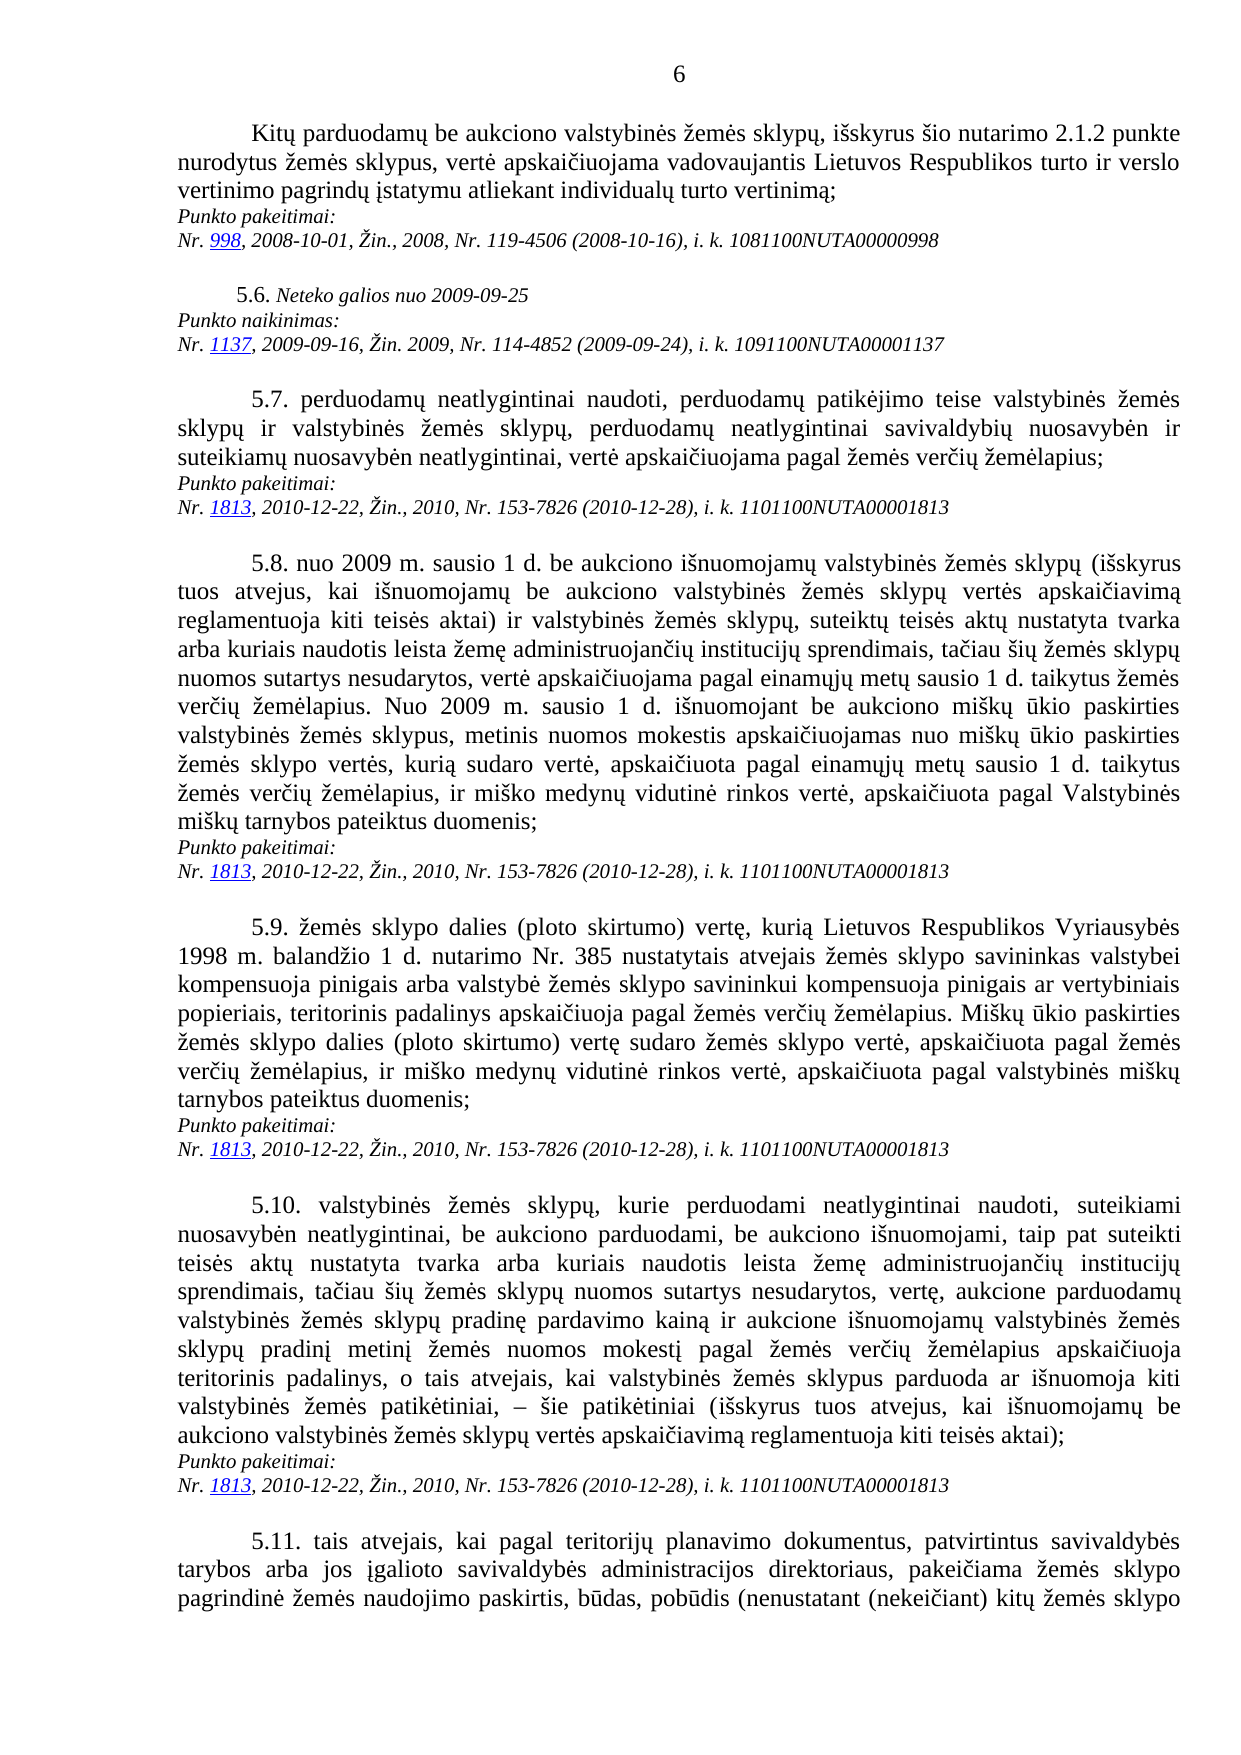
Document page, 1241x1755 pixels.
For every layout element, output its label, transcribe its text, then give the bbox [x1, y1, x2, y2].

text Punkto pakeitimai: [177, 471, 1181, 495]
text Punkto pakeitimai: [177, 204, 1181, 228]
text Nr. 1813, 2010-12-22, Žin., 2010, Nr. 153-7826 (2010-12-28), i. k. 1101100NUTA00001813 [177, 859, 1181, 883]
text Nr. 1137, 2009-09-16, Žin. 2009, Nr. 114-4852 (2009-09-24), i. k. 1091100NUTA00001137 [177, 332, 1181, 356]
text Nr. 998, 2008-10-01, Žin., 2008, Nr. 119-4506 (2008-10-16), i. k. 1081100NUTA00000998 [177, 228, 1181, 252]
text Punkto naikinimas: [177, 308, 1181, 332]
text Punkto pakeitimai: [177, 1449, 1181, 1473]
text Nr. 1813, 2010-12-22, Žin., 2010, Nr. 153-7826 (2010-12-28), i. k. 1101100NUTA00001813 [177, 1473, 1181, 1497]
text Kitų parduodamų be aukciono valstybinės žemės sklypų, išskyrus šio nutarimo 2.1.2 punkte nurodytus žemės sklypus, vertė apskaičiuojama vadovaujantis Lietuvos Respublikos turto ir verslo vertinimo pagrindų įstatymu atliekant individualų turto vertinimą; [177, 118, 1181, 204]
text Nr. 1813, 2010-12-22, Žin., 2010, Nr. 153-7826 (2010-12-28), i. k. 1101100NUTA00001813 [177, 495, 1181, 519]
text 5.9. žemės sklypo dalies (ploto skirtumo) vertę, kurią Lietuvos Respublikos Vyriausybės 1998 m. balandžio 1 d. nutarimo Nr. 385 nustatytais atvejais žemės sklypo savininkas valstybei kompensuoja pinigais arba valstybė žemės sklypo savininkui kompensuoja pinigais ar vertybiniais popieriais, teritorinis padalinys apskaičiuoja pagal žemės verčių žemėlapius. Miškų ūkio paskirties žemės sklypo dalies (ploto skirtumo) vertę sudaro žemės sklypo vertė, apskaičiuota pagal žemės verčių žemėlapius, ir miško medynų vidutinė rinkos vertė, apskaičiuota pagal valstybinės miškų tarnybos pateiktus duomenis; [177, 912, 1181, 1113]
text Punkto pakeitimai: [177, 835, 1181, 859]
text Punkto pakeitimai: [177, 1113, 1181, 1137]
text 5.10. valstybinės žemės sklypų, kurie perduodami neatlygintinai naudoti, suteikiami nuosavybėn neatlygintinai, be aukciono parduodami, be aukciono išnuomojami, taip pat suteikti teisės aktų nustatyta tvarka arba kuriais naudotis leista žemę administruojančių institucijų sprendimais, tačiau šių žemės sklypų nuomos sutartys nesudarytos, vertę, aukcione parduodamų valstybinės žemės sklypų pradinę pardavimo kainą ir aukcione išnuomojamų valstybinės žemės sklypų pradinį metinį žemės nuomos mokestį pagal žemės verčių žemėlapius apskaičiuoja teritorinis padalinys, o tais atvejais, kai valstybinės žemės sklypus parduoda ar išnuomoja kiti valstybinės žemės patikėtiniai, – šie patikėtiniai (išskyrus tuos atvejus, kai išnuomojamų be aukciono valstybinės žemės sklypų vertės apskaičiavimą reglamentuoja kiti teisės aktai); [177, 1190, 1181, 1449]
text 5.8. nuo 2009 m. sausio 1 d. be aukciono išnuomojamų valstybinės žemės sklypų (išskyrus tuos atvejus, kai išnuomojamų be aukciono valstybinės žemės sklypų vertės apskaičiavimą reglamentuoja kiti teisės aktai) ir valstybinės žemės sklypų, suteiktų teisės aktų nustatyta tvarka arba kuriais naudotis leista žemę administruojančių institucijų sprendimais, tačiau šių žemės sklypų nuomos sutartys nesudarytos, vertė apskaičiuojama pagal einamųjų metų sausio 1 d. taikytus žemės verčių žemėlapius. Nuo 2009 m. sausio 1 d. išnuomojant be aukciono miškų ūkio paskirties valstybinės žemės sklypus, metinis nuomos mokestis apskaičiuojamas nuo miškų ūkio paskirties žemės sklypo vertės, kurią sudaro vertė, apskaičiuota pagal einamųjų metų sausio 1 d. taikytus žemės verčių žemėlapius, ir miško medynų vidutinė rinkos vertė, apskaičiuota pagal Valstybinės miškų tarnybos pateiktus duomenis; [177, 548, 1181, 835]
text 5.7. perduodamų neatlygintinai naudoti, perduodamų patikėjimo teise valstybinės žemės sklypų ir valstybinės žemės sklypų, perduodamų neatlygintinai savivaldybių nuosavybėn ir suteikiamų nuosavybėn neatlygintinai, vertė apskaičiuojama pagal žemės verčių žemėlapius; [177, 384, 1181, 471]
text 5.11. tais atvejais, kai pagal teritorijų planavimo dokumentus, patvirtintus savivaldybės tarybos arba jos įgalioto savivaldybės administracijos direktoriaus, pakeičiama žemės sklypo pagrindinė žemės naudojimo paskirtis, būdas, pobūdis (nenustatant (nekeičiant) kitų žemės sklypo [177, 1526, 1181, 1612]
text Nr. 1813, 2010-12-22, Žin., 2010, Nr. 153-7826 (2010-12-28), i. k. 1101100NUTA00001813 [177, 1137, 1181, 1161]
text 5.6. Neteko galios nuo 2009-09-25 [177, 281, 1181, 308]
